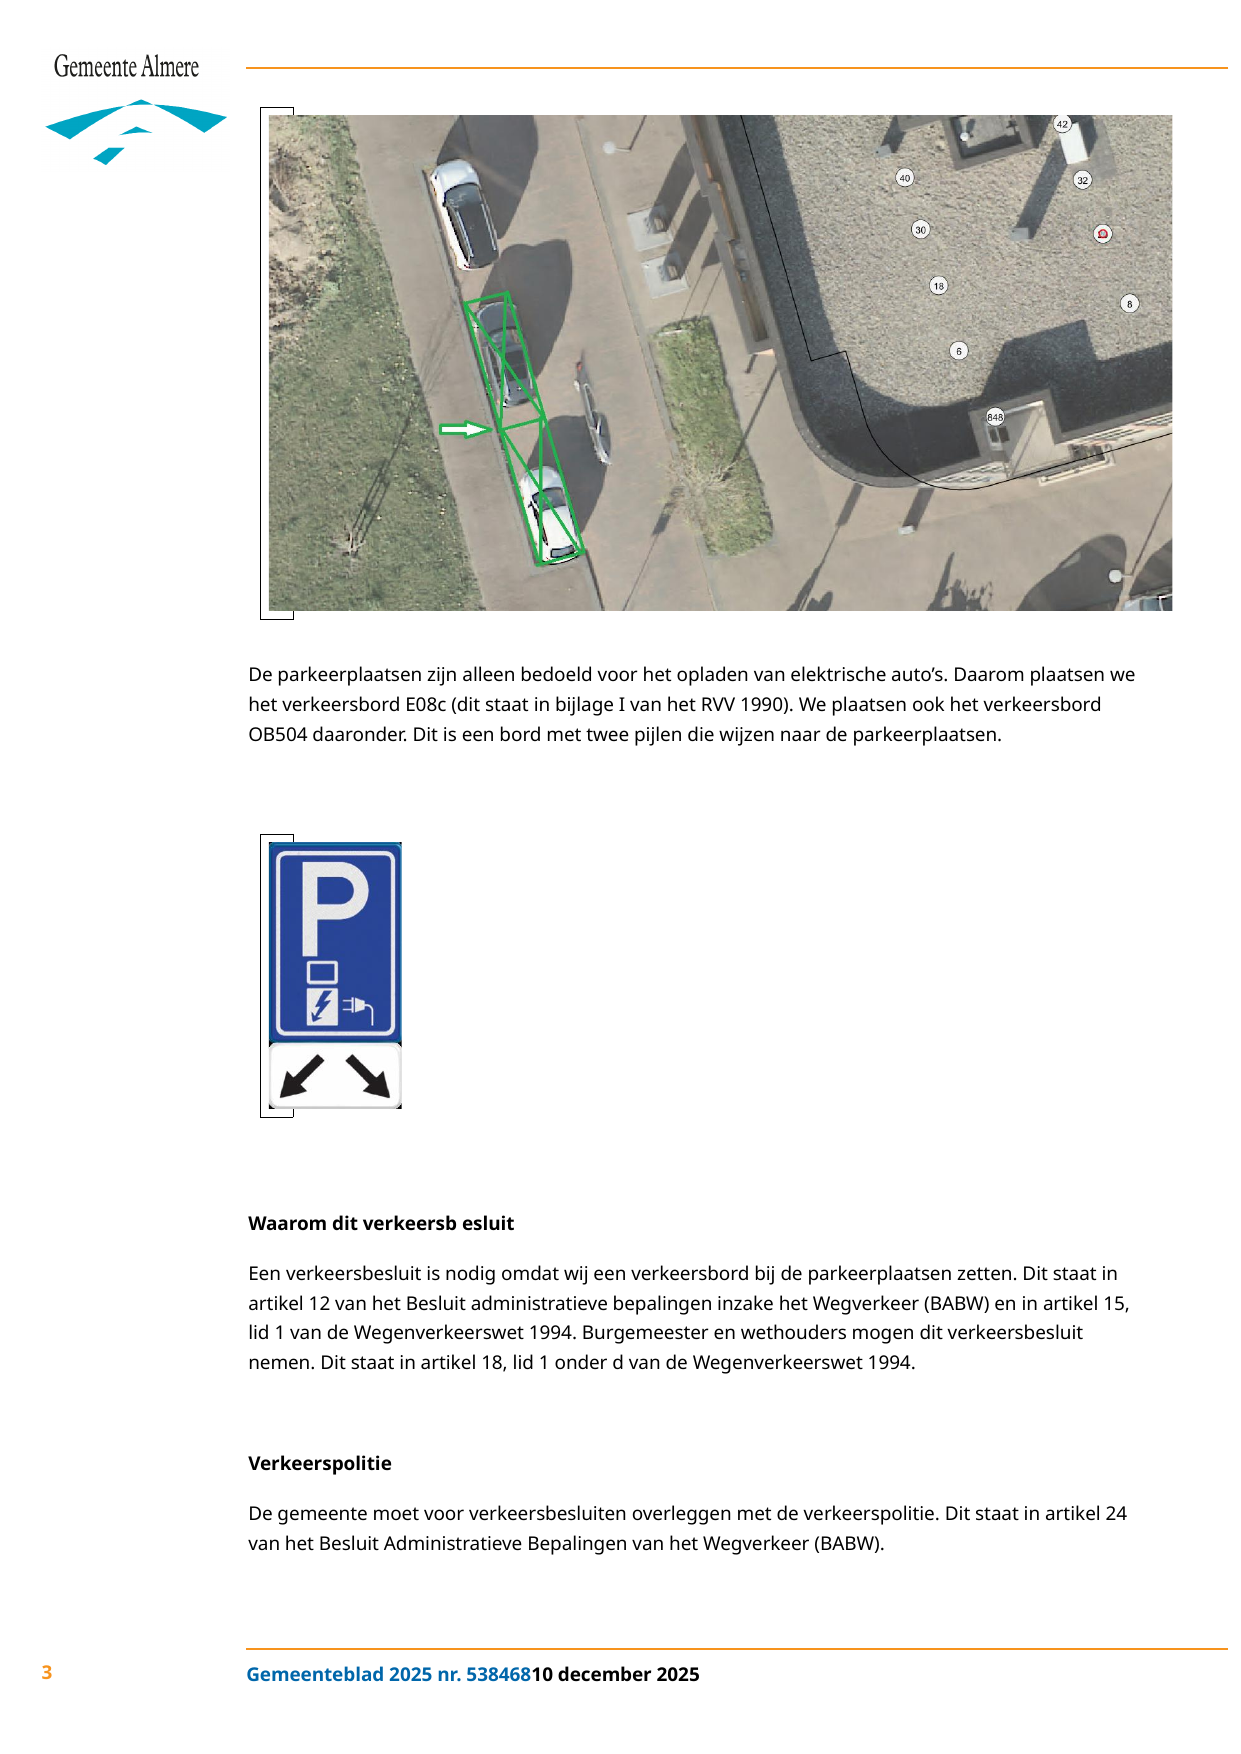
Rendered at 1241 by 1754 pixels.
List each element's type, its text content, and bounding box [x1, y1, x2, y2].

text Waarom dit verkeersb esluit [248, 1210, 1152, 1235]
text Verkeerspolitie [248, 1450, 1152, 1475]
text De gemeente moet voor verkeersbesluiten overleggen met de verkeerspolitie. Dit staat in artikel 24 van het Besluit Administratieve Bepalingen van het Wegverkeer (BABW). [248, 1500, 1152, 1555]
picture [268, 115, 1173, 611]
text De parkeerplaatsen zijn alleen bedoeld voor het opladen van elektrische auto’s. Daarom plaatsen we het verkeersbord E08c (dit staat in bijlage I van het RVV 1990). We plaatsen ook het verkeersbord OB504 daaronder. Dit is een bord met twee pijlen die wijzen naar de parkeerplaatsen. [248, 662, 1152, 746]
picture [268, 842, 402, 1109]
picture [41, 47, 231, 172]
text Een verkeersbesluit is nodig omdat wij een verkeersbord bij de parkeerplaatsen zetten. Dit staat in artikel 12 van het Besluit administratieve bepalingen inzake het Wegverkeer (BABW) en in artikel 15, lid 1 van de Wegenverkeerswet 1994. Burgemeester en wethouders mogen dit verkeersbesluit nemen. Dit staat in artikel 18, lid 1 onder d van de Wegenverkeerswet 1994. [248, 1260, 1152, 1374]
